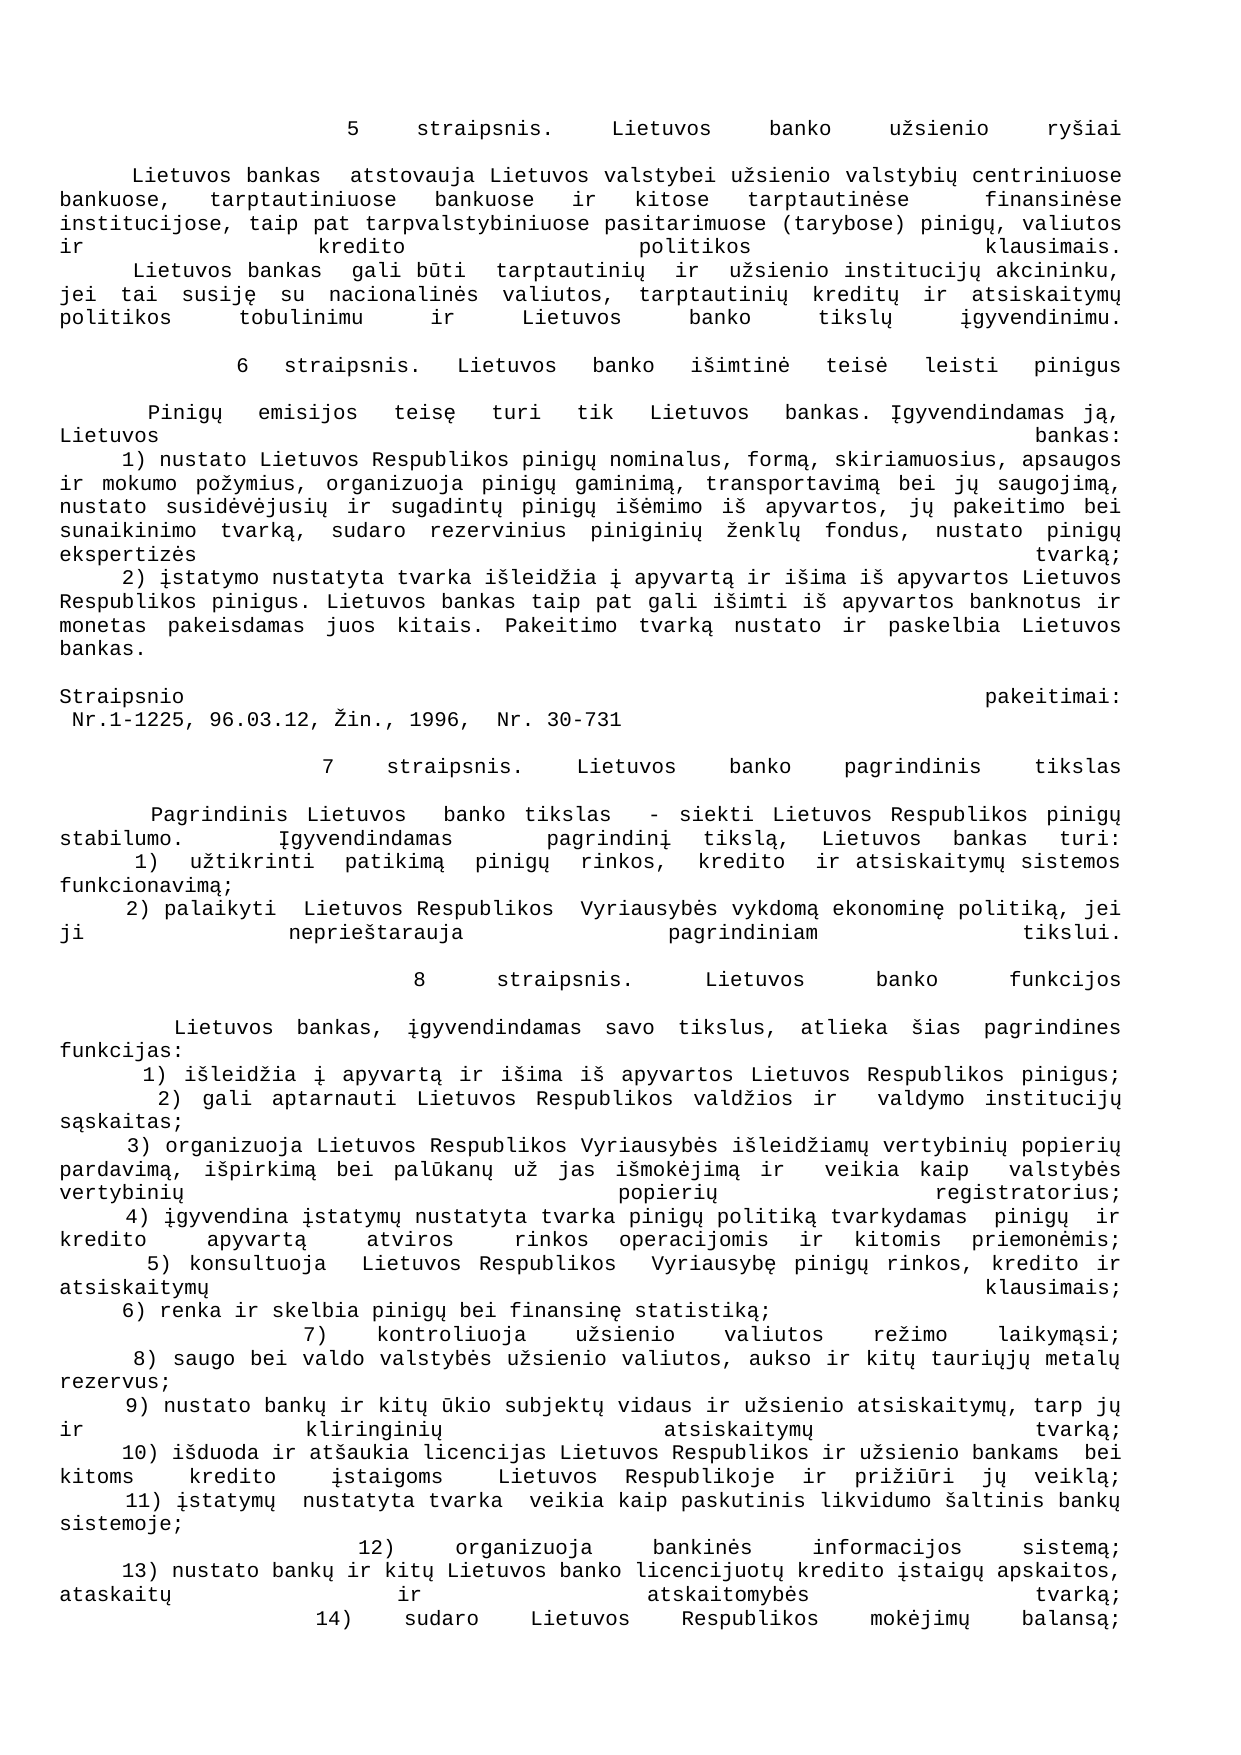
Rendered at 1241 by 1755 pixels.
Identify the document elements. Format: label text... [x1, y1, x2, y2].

text 7 straipsnis. Lietuvos banko pagrindinis tikslas Pagrindinis Lietuvos banko tikslas - siekti Lietuvos Respublikos pinigų stabilumo. Įgyvendindamas pagrindinį tikslą, Lietuvos bankas turi: 1) užtikrinti patikimą pinigų rinkos, kredito ir atsiskaitymų sistemos funkcionavimą; 2) palaikyti Lietuvos Respublikos Vyriausybės vykdomą ekonominę politiką, jei ji neprieštarauja pagrindiniam tikslui. 8 straipsnis. Lietuvos banko funkcijos Lietuvos bankas, įgyvendindamas savo tikslus, atlieka šias pagrindines funkcijas: 1) išleidžia į apyvartą ir išima iš apyvartos Lietuvos Respublikos pinigus; 2) gali aptarnauti Lietuvos Respublikos valdžios ir valdymo institucijų sąskaitas; 3) organizuoja Lietuvos Respublikos Vyriausybės išleidžiamų vertybinių popierių pardavimą, išpirkimą bei palūkanų už jas išmokėjimą ir veikia kaip valstybės vertybinių popierių registratorius; 4) įgyvendina įstatymų nustatyta tvarka pinigų politiką tvarkydamas pinigų ir kredito apyvartą atviros rinkos operacijomis ir kitomis priemonėmis; 5) konsultuoja Lietuvos Respublikos Vyriausybę pinigų rinkos, kredito ir atsiskaitymų klausimais; 6) renka ir skelbia pinigų bei finansinę statistiką; [59, 733, 1122, 1324]
text 7) kontroliuoja užsienio valiutos režimo laikymąsi; 8) saugo bei valdo valstybės užsienio valiutos, aukso ir kitų tauriųjų metalų rezervus; 9) nustato bankų ir kitų ūkio subjektų vidaus ir užsienio atsiskaitymų, tarp jų ir kliringinių atsiskaitymų tvarką; 10) išduoda ir atšaukia licencijas Lietuvos Respublikos ir užsienio bankams bei kitoms kredito įstaigoms Lietuvos Respublikoje ir prižiūri jų veiklą; 11) įstatymų nustatyta tvarka veikia kaip paskutinis likvidumo šaltinis bankų sistemoje; 12) organizuoja bankinės informacijos sistemą; 13) nustato bankų ir kitų Lietuvos banko licencijuotų kredito įstaigų apskaitos, ataskaitų ir atskaitomybės tvarką; 14) sudaro Lietuvos Respublikos mokėjimų balansą; [59, 1324, 1122, 1631]
text 5 straipsnis. Lietuvos banko užsienio ryšiai Lietuvos bankas atstovauja Lietuvos valstybei užsienio valstybių centriniuose bankuose, tarptautiniuose bankuose ir kitose tarptautinėse finansinėse institucijose, taip pat tarpvalstybiniuose pasitarimuose (tarybose) pinigų, valiutos ir kredito politikos klausimais. Lietuvos bankas gali būti tarptautinių ir užsienio institucijų akcininku, jei tai susiję su nacionalinės valiutos, tarptautinių kreditų ir atsiskaitymų politikos tobulinimu ir Lietuvos banko tikslų įgyvendinimu. 6 straipsnis. Lietuvos banko išimtinė teisė leisti pinigus Pinigų emisijos teisę turi tik Lietuvos bankas. Įgyvendindamas ją, Lietuvos bankas: 1) nustato Lietuvos Respublikos pinigų nominalus, formą, skiriamuosius, apsaugos ir mokumo požymius, organizuoja pinigų gaminimą, transportavimą bei jų saugojimą, nustato susidėvėjusių ir sugadintų pinigų išėmimo iš apyvartos, jų pakeitimo bei sunaikinimo tvarką, sudaro rezervinius piniginių ženklų fondus, nustato pinigų ekspertizės tvarką; 2) įstatymo nustatyta tvarka išleidžia į apyvartą ir išima iš apyvartos Lietuvos Respublikos pinigus. Lietuvos bankas taip pat gali išimti iš apyvartos banknotus ir monetas pakeisdamas juos kitais. Pakeitimo tvarką nustato ir paskelbia Lietuvos bankas. Straipsnio pakeitimai: Nr.1-1225, 96.03.12, Žin., 1996, Nr. 30-731 [59, 118, 1122, 733]
